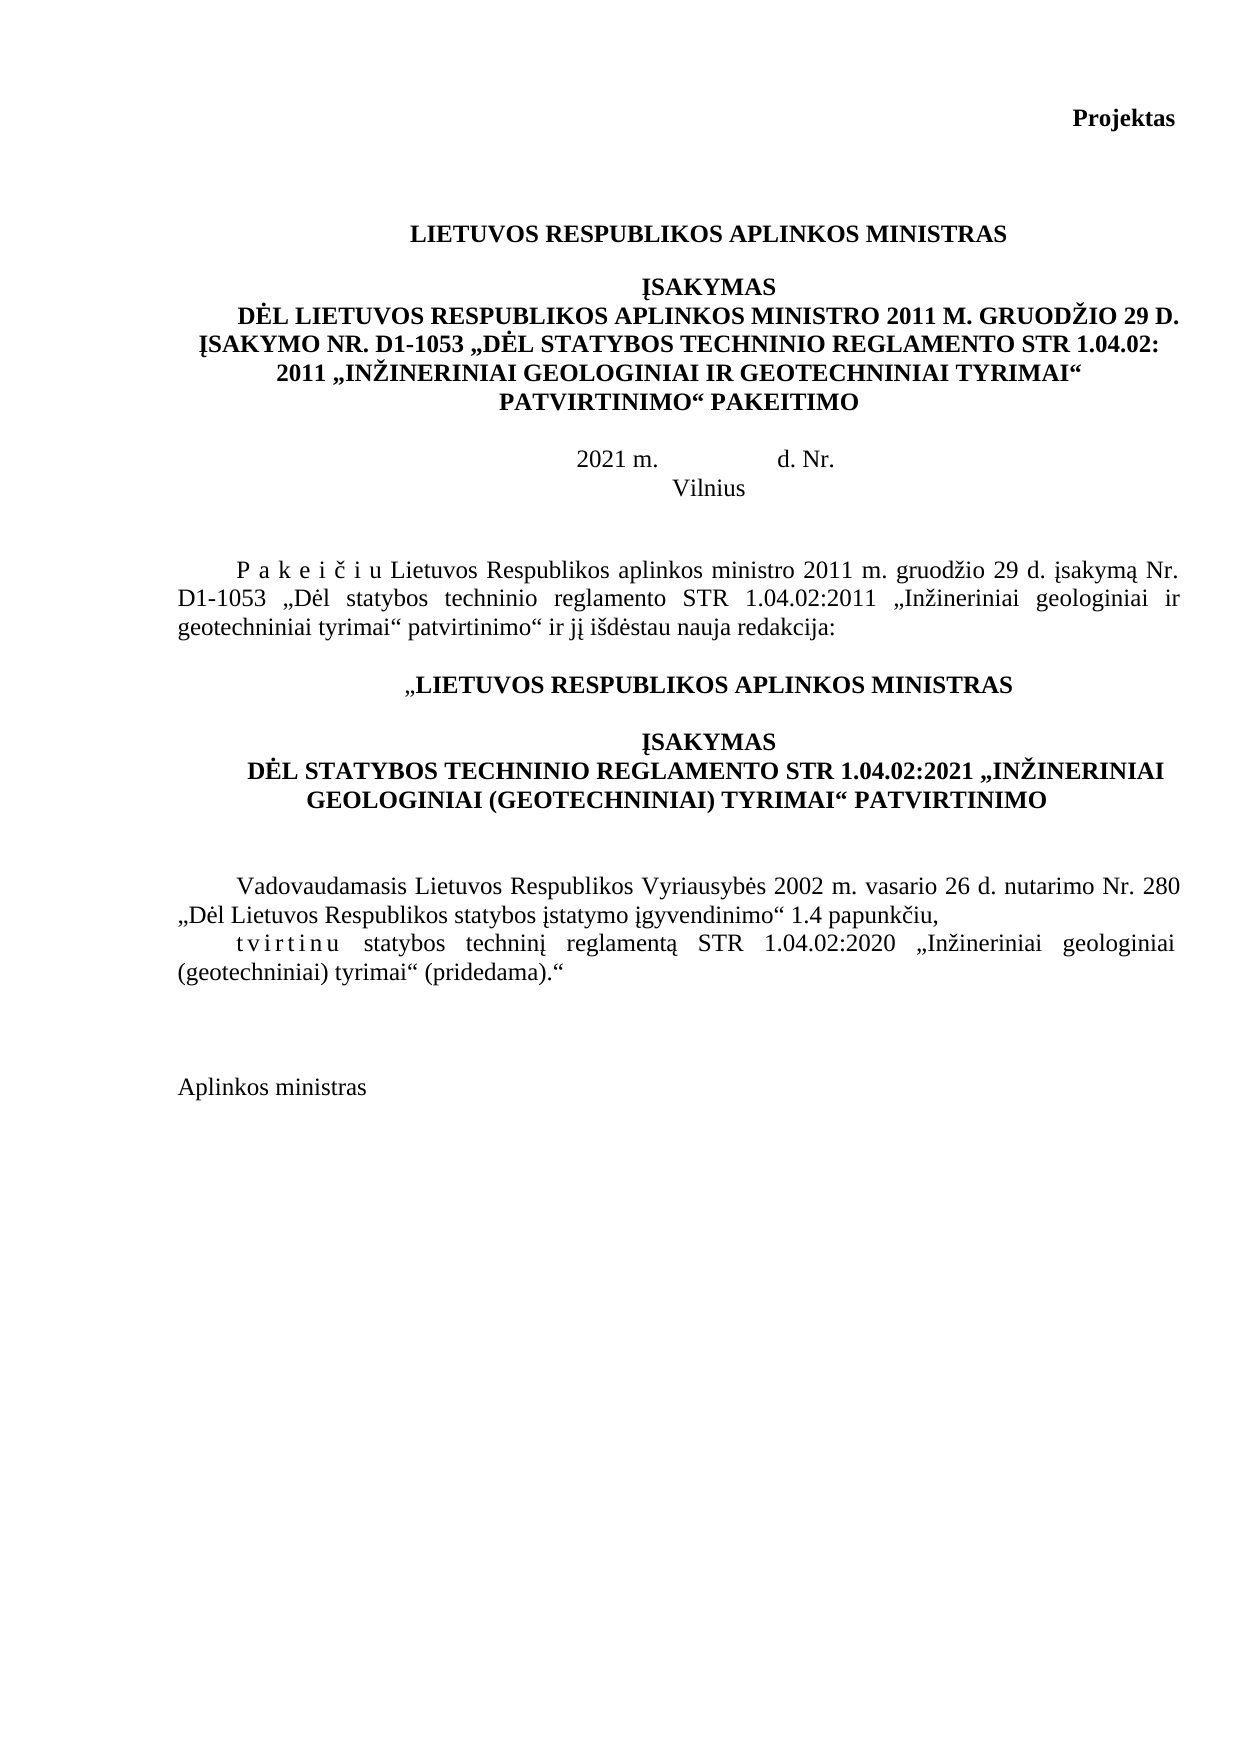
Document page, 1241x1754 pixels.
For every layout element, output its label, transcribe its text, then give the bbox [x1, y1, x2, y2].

text ĮSAKYMAS [177, 272, 1181, 301]
text ĮSAKYMAS [177, 727, 1181, 756]
text „LIETUVOS RESPUBLIKOS APLINKOS MINISTRAS [177, 670, 1181, 698]
text 2021 m. d. Nr. [177, 444, 1181, 473]
text Aplinkos ministras [177, 1072, 1176, 1101]
text Projektas [947, 103, 1175, 132]
text DĖL STATYBOS TECHNINIO REGLAMENTO STR 1.04.02:2021 „INŽINERINIAI GEOLOGINIAI (GEOTECHNINIAI) TYRIMAI“ PATVIRTINIMO [177, 756, 1176, 813]
text Vilnius [177, 473, 1181, 502]
text DĖL LIETUVOS RESPUBLIKOS APLINKOS MINISTRO 2011 M. GRUODŽIO 29 D. ĮSAKYMO NR. D1-1053 „DĖL STATYBOS TECHNINIO REGLAMENTO STR 1.04.02: 2011 „INŽINERINIAI GEOLOGINIAI IR GEOTECHNINIAI TYRIMAI“ PATVIRTINIMO“ PAKEITIMO [177, 301, 1181, 416]
text tvirtinu statybos techninį reglamentą STR 1.04.02:2020 „Inžineriniai geologiniai (geotechniniai) tyrimai“ (pridedama).“ [177, 928, 1176, 986]
text P a k e i č i u Lietuvos Respublikos aplinkos ministro 2011 m. gruodžio 29 d. įsakymą Nr. D1-1053 „Dėl statybos techninio reglamento STR 1.04.02:2011 „Inžineriniai geologiniai ir geotechniniai tyrimai“ patvirtinimo“ ir jį išdėstau nauja redakcija: [177, 555, 1181, 641]
text Vadovaudamasis Lietuvos Respublikos Vyriausybės 2002 m. vasario 26 d. nutarimo Nr. 280 „Dėl Lietuvos Respublikos statybos įstatymo įgyvendinimo“ 1.4 papunkčiu, [177, 871, 1181, 928]
text LIETUVOS RESPUBLIKOS APLINKOS MINISTRAS [177, 219, 1181, 248]
